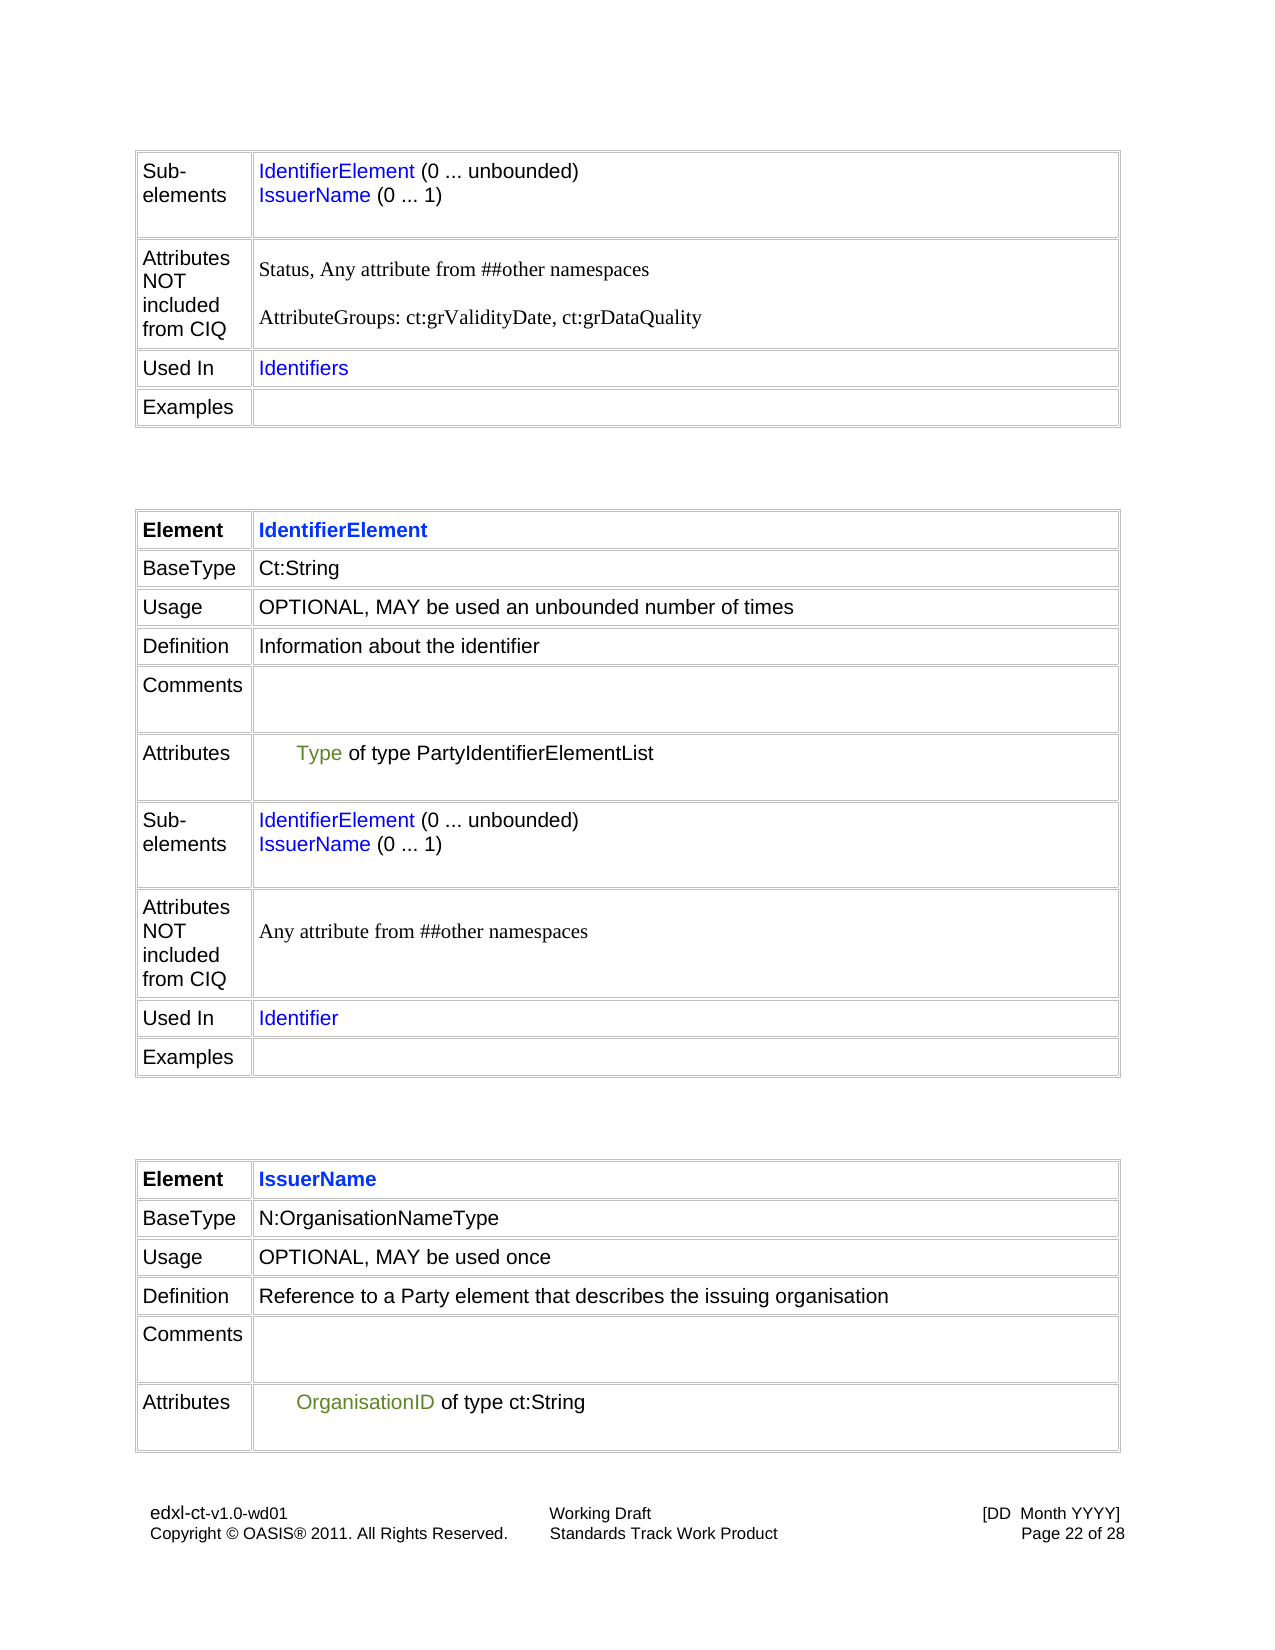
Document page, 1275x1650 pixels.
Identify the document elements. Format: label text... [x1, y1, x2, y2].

table_cell Sub-elements [138, 153, 251, 237]
table_cell Attributes [138, 735, 251, 800]
table_header Element [138, 1162, 251, 1197]
table_cell [254, 667, 1118, 732]
table_cell Any attribute from ##other namespaces [254, 890, 1118, 997]
table_cell Usage [138, 1240, 251, 1275]
table_cell Reference to a Party element that describes the issuing organisation [254, 1278, 1118, 1314]
table_cell BaseType [138, 1201, 251, 1236]
table_cell Used In [138, 351, 251, 386]
table_cell Ct:String [254, 551, 1118, 586]
table_cell Definition [138, 1278, 251, 1314]
table_cell N:OrganisationNameType [254, 1201, 1118, 1236]
table_cell Status, Any attribute from ##other namespaces AttributeGroups: ct:grValidityDate, ct:grDataQuality [254, 240, 1118, 347]
table_cell [254, 1039, 1118, 1075]
table_cell Usage [138, 590, 251, 625]
table_cell Attributes NOT included from CIQ [138, 240, 251, 347]
table_cell Examples [138, 1039, 251, 1075]
table_header Element [138, 512, 251, 548]
table_cell OPTIONAL, MAY be used once [254, 1240, 1118, 1275]
table_cell BaseType [138, 551, 251, 586]
table_cell OrganisationID of type ct:String [254, 1385, 1118, 1449]
table_cell Comments [138, 667, 251, 732]
table_cell Used In [138, 1001, 251, 1036]
table_cell Information about the identifier [254, 629, 1118, 664]
table_cell Attributes [138, 1385, 251, 1449]
table_cell [254, 1317, 1118, 1382]
table_cell Comments [138, 1317, 251, 1382]
table_cell OPTIONAL, MAY be used an unbounded number of times [254, 590, 1118, 625]
table_cell IdentifierElement (0 ... unbounded) IssuerName (0 ... 1) [254, 803, 1118, 887]
table_cell Type of type PartyIdentifierElementList [254, 735, 1118, 800]
table_cell Definition [138, 629, 251, 664]
table_cell Sub-elements [138, 803, 251, 887]
table_cell Examples [138, 390, 251, 425]
table_cell Attributes NOT included from CIQ [138, 890, 251, 997]
table_cell Identifier [254, 1001, 1118, 1036]
table_header IssuerName [254, 1162, 1118, 1197]
table_header IdentifierElement [254, 512, 1118, 548]
table_cell [254, 390, 1118, 425]
table_cell Identifiers [254, 351, 1118, 386]
table_cell IdentifierElement (0 ... unbounded) IssuerName (0 ... 1) [254, 153, 1118, 237]
